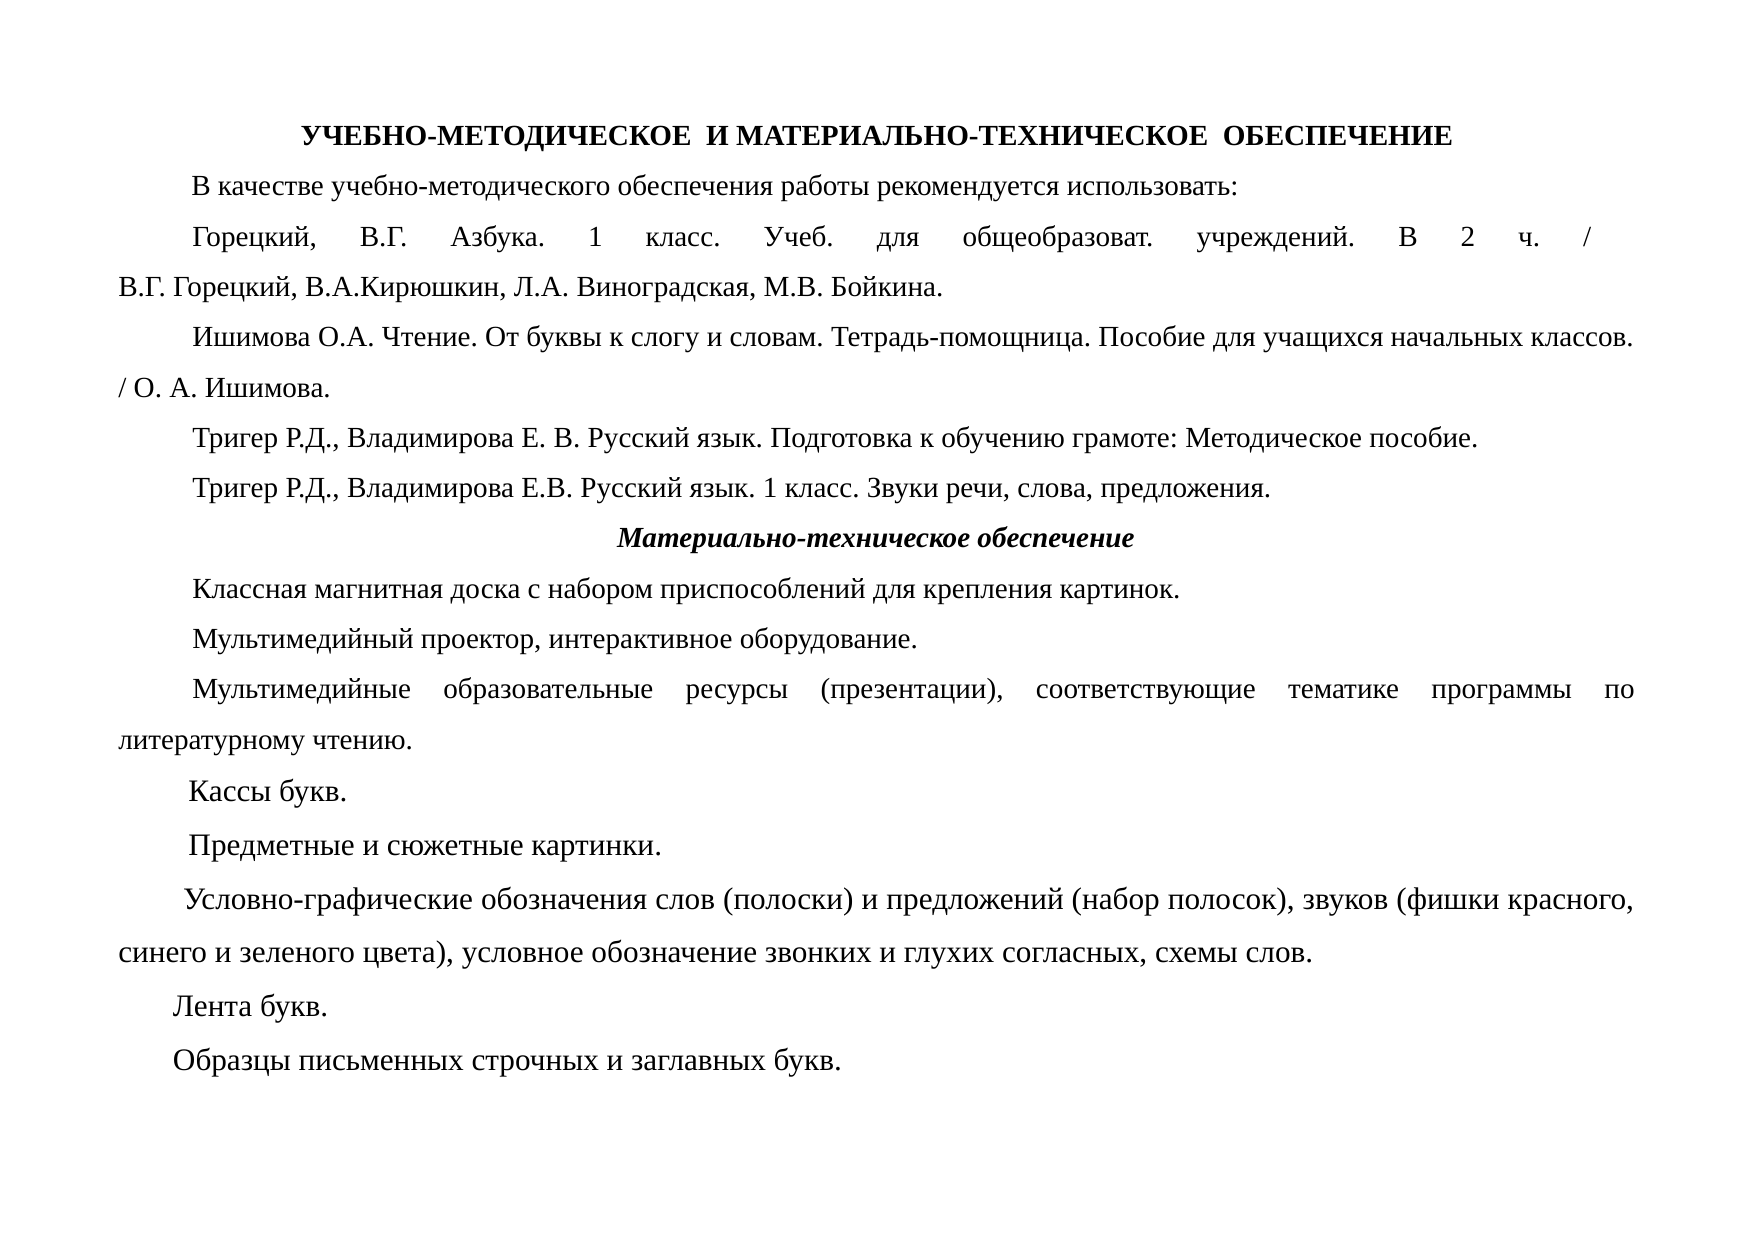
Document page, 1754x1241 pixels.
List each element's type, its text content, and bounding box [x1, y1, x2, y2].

text Тригер Р.Д., Владимирова Е. В. Русский язык. Подготовка к обучению грамоте: Методическое пособие. [118, 420, 1636, 453]
text УЧЕБНО-МЕТОДИЧЕСКОЕ И МАТЕРИАЛЬНО-ТЕХНИЧЕСКОЕ ОБЕСПЕЧЕНИЕ [118, 118, 1636, 152]
text Классная магнитная доска с набором приспособлений для крепления картинок. [118, 571, 1636, 604]
text Образцы письменных строчных и заглавных букв. [118, 1041, 1636, 1077]
text Условно-графические обозначения слов (полоски) и предложений (набор полосок), звуков (фишки красного, синего и зеленого цвета), условное обозначение звонких и глухих согласных, схемы слов. [118, 880, 1636, 970]
text Ишимова О.А. Чтение. От буквы к слогу и словам. Тетрадь-помощница. Пособие для учащихся начальных классов. / О. А. Ишимова. [118, 319, 1636, 403]
text Лента букв. [118, 988, 1636, 1023]
text Материально-техническое обеспечение [118, 521, 1636, 554]
text Тригер Р.Д., Владимирова Е.В. Русский язык. 1 класс. Звуки речи, слова, предложения. [118, 470, 1636, 504]
text Мультимедийный проектор, интерактивное оборудование. [118, 621, 1636, 655]
text Предметные и сюжетные картинки. [118, 826, 1636, 862]
text В качестве учебно-методического обеспечения работы рекомендуется использовать: [118, 168, 1636, 202]
text Мультимедийные образовательные ресурсы (презентации), соответствующие тематике программы по литературному чтению. [118, 672, 1636, 755]
text Горецкий, В.Г. Азбука. 1 класс. Учеб. для общеобразоват. учреждений. В 2 ч. / В.Г. Горецкий, В.А.Кирюшкин, Л.А. Виноградская, М.В. Бойкина. [118, 219, 1636, 303]
text Кассы букв. [118, 772, 1636, 808]
